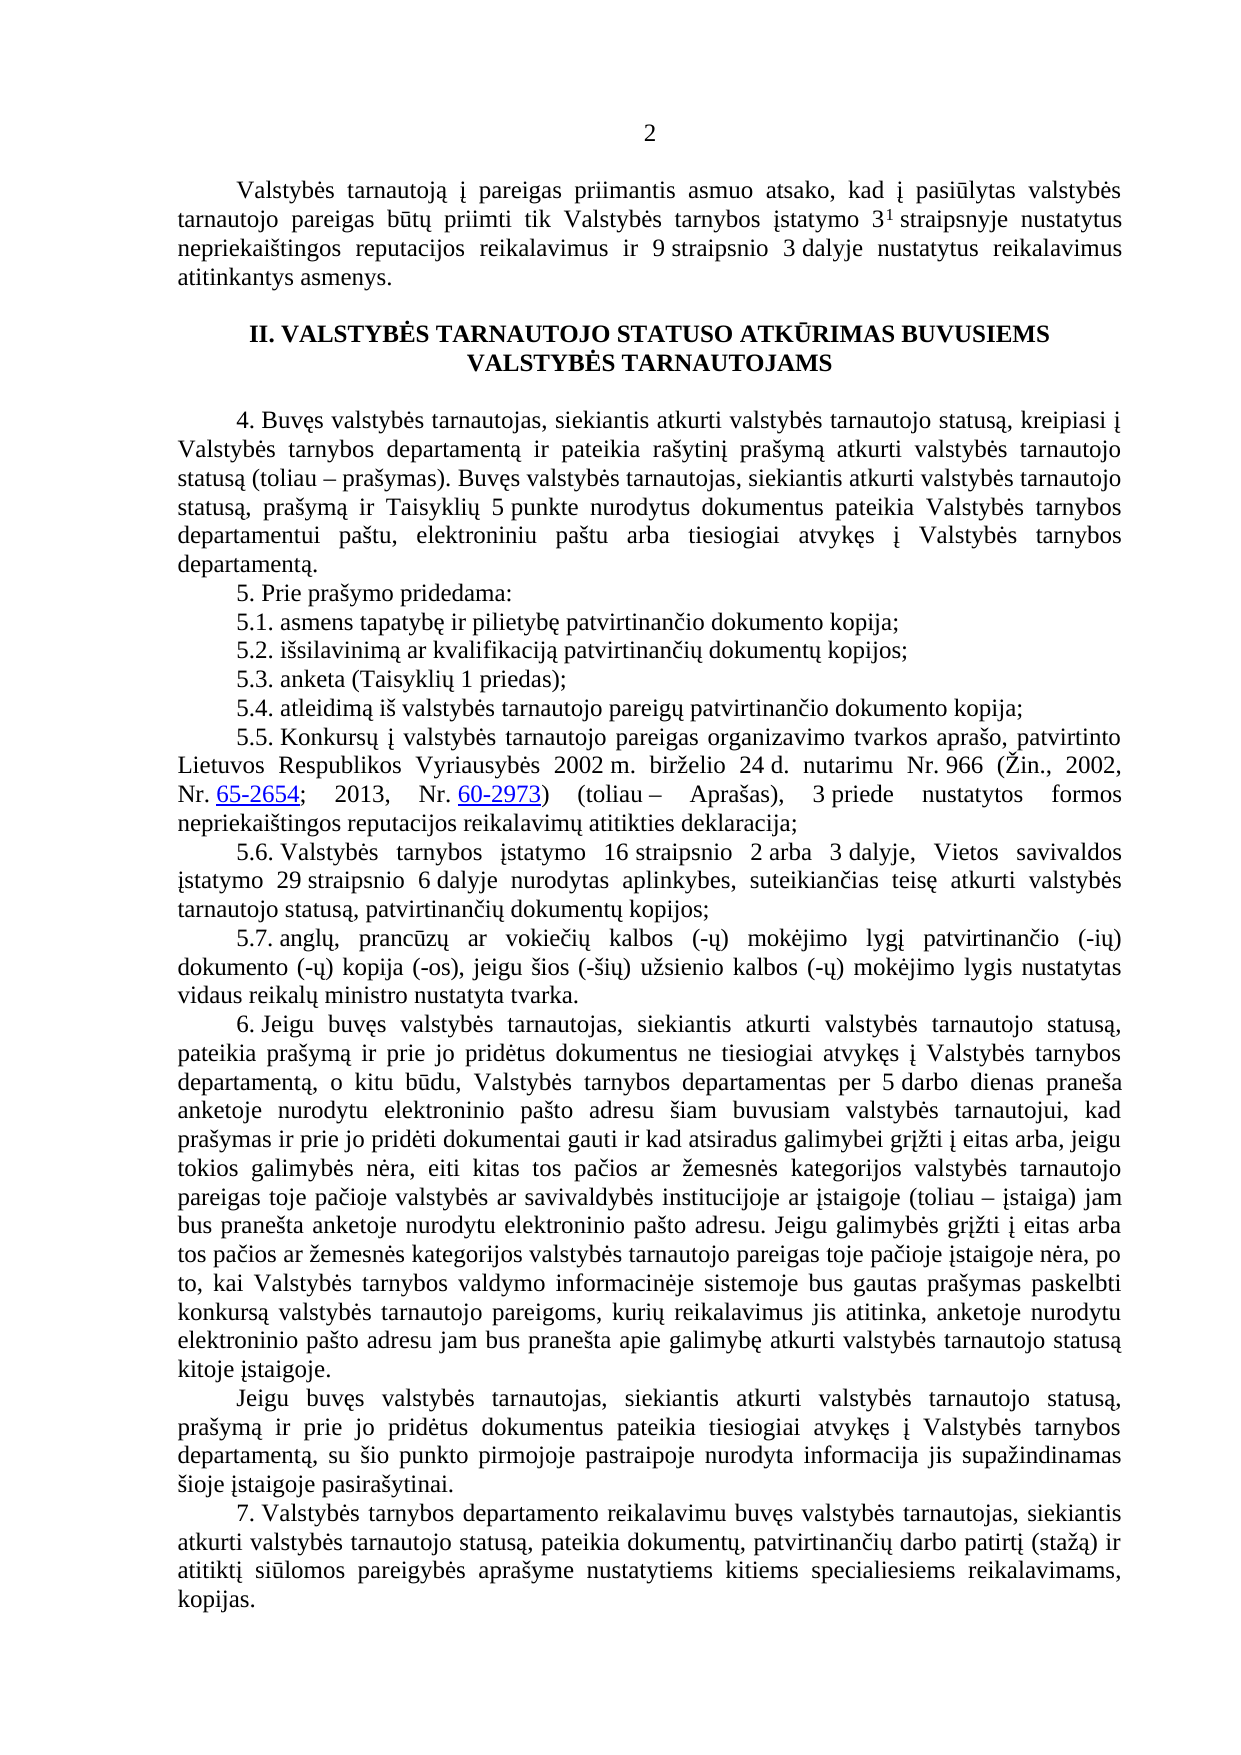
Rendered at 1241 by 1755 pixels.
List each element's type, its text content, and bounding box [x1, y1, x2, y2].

text Jeigu buvęs valstybės tarnautojas, siekiantis atkurti valstybės tarnautojo statusą, prašymą ir prie jo pridėtus dokumentus pateikia tiesiogiai atvykęs į Valstybės tarnybos departamentą, su šio punkto pirmojoje pastraipoje nurodyta informacija jis supažindinamas šioje įstaigoje pasirašytinai. [177, 1383, 1122, 1498]
text 5.1. asmens tapatybę ir pilietybę patvirtinančio dokumento kopija; [177, 607, 1122, 636]
text 5.3. anketa (Taisyklių 1 priedas); [177, 664, 1122, 693]
text 7. Valstybės tarnybos departamento reikalavimu buvęs valstybės tarnautojas, siekiantis atkurti valstybės tarnautojo statusą, pateikia dokumentų, patvirtinančių darbo patirtį (stažą) ir atitiktį siūlomos pareigybės aprašyme nustatytiems kitiems specialiesiems reikalavimams, kopijas. [177, 1498, 1122, 1613]
text 5. Prie prašymo pridedama: [177, 578, 1122, 607]
text 5.4. atleidimą iš valstybės tarnautojo pareigų patvirtinančio dokumento kopija; [177, 693, 1122, 722]
text 6. Jeigu buvęs valstybės tarnautojas, siekiantis atkurti valstybės tarnautojo statusą, pateikia prašymą ir prie jo pridėtus dokumentus ne tiesiogiai atvykęs į Valstybės tarnybos departamentą, o kitu būdu, Valstybės tarnybos departamentas per 5 darbo dienas praneša anketoje nurodytu elektroninio pašto adresu šiam buvusiam valstybės tarnautojui, kad prašymas ir prie jo pridėti dokumentai gauti ir kad atsiradus galimybei grįžti į eitas arba, jeigu tokios galimybės nėra, eiti kitas tos pačios ar žemesnės kategorijos valstybės tarnautojo pareigas toje pačioje valstybės ar savivaldybės institucijoje ar įstaigoje (toliau – įstaiga) jam bus pranešta anketoje nurodytu elektroninio pašto adresu. Jeigu galimybės grįžti į eitas arba tos pačios ar žemesnės kategorijos valstybės tarnautojo pareigas toje pačioje įstaigoje nėra, po to, kai Valstybės tarnybos valdymo informacinėje sistemoje bus gautas prašymas paskelbti konkursą valstybės tarnautojo pareigoms, kurių reikalavimus jis atitinka, anketoje nurodytu elektroninio pašto adresu jam bus pranešta apie galimybę atkurti valstybės tarnautojo statusą kitoje įstaigoje. [177, 1009, 1122, 1383]
text 5.7. anglų, prancūzų ar vokiečių kalbos (-ų) mokėjimo lygį patvirtinančio (-ių) dokumento (-ų) kopija (-os), jeigu šios (-šių) užsienio kalbos (-ų) mokėjimo lygis nustatytas vidaus reikalų ministro nustatyta tvarka. [177, 923, 1122, 1009]
text 5.2. išsilavinimą ar kvalifikaciją patvirtinančių dokumentų kopijos; [177, 636, 1122, 664]
text Valstybės tarnautoją į pareigas priimantis asmuo atsako, kad į pasiūlytas valstybės tarnautojo pareigas būtų priimti tik Valstybės tarnybos įstatymo 31 straipsnyje nustatytus nepriekaištingos reputacijos reikalavimus ir 9 straipsnio 3 dalyje nustatytus reikalavimus atitinkantys asmenys. [177, 176, 1122, 291]
text II. VALSTYBĖS TARNAUTOJO STATUSO ATKŪRIMAS BUVUSIEMS VALSTYBĖS TARNAUTOJAMS [177, 319, 1122, 377]
text 5.6. Valstybės tarnybos įstatymo 16 straipsnio 2 arba 3 dalyje, Vietos savivaldos įstatymo 29 straipsnio 6 dalyje nurodytas aplinkybes, suteikiančias teisę atkurti valstybės tarnautojo statusą, patvirtinančių dokumentų kopijos; [177, 837, 1122, 923]
text 5.5. Konkursų į valstybės tarnautojo pareigas organizavimo tvarkos aprašo, patvirtinto Lietuvos Respublikos Vyriausybės 2002 m. birželio 24 d. nutarimu Nr. 966 (Žin., 2002, Nr. 65-2654; 2013, Nr. 60-2973) (toliau – Aprašas), 3 priede nustatytos formos nepriekaištingos reputacijos reikalavimų atitikties deklaracija; [177, 722, 1122, 837]
text 4. Buvęs valstybės tarnautojas, siekiantis atkurti valstybės tarnautojo statusą, kreipiasi į Valstybės tarnybos departamentą ir pateikia rašytinį prašymą atkurti valstybės tarnautojo statusą (toliau – prašymas). Buvęs valstybės tarnautojas, siekiantis atkurti valstybės tarnautojo statusą, prašymą ir Taisyklių 5 punkte nurodytus dokumentus pateikia Valstybės tarnybos departamentui paštu, elektroniniu paštu arba tiesiogiai atvykęs į Valstybės tarnybos departamentą. [177, 406, 1122, 578]
